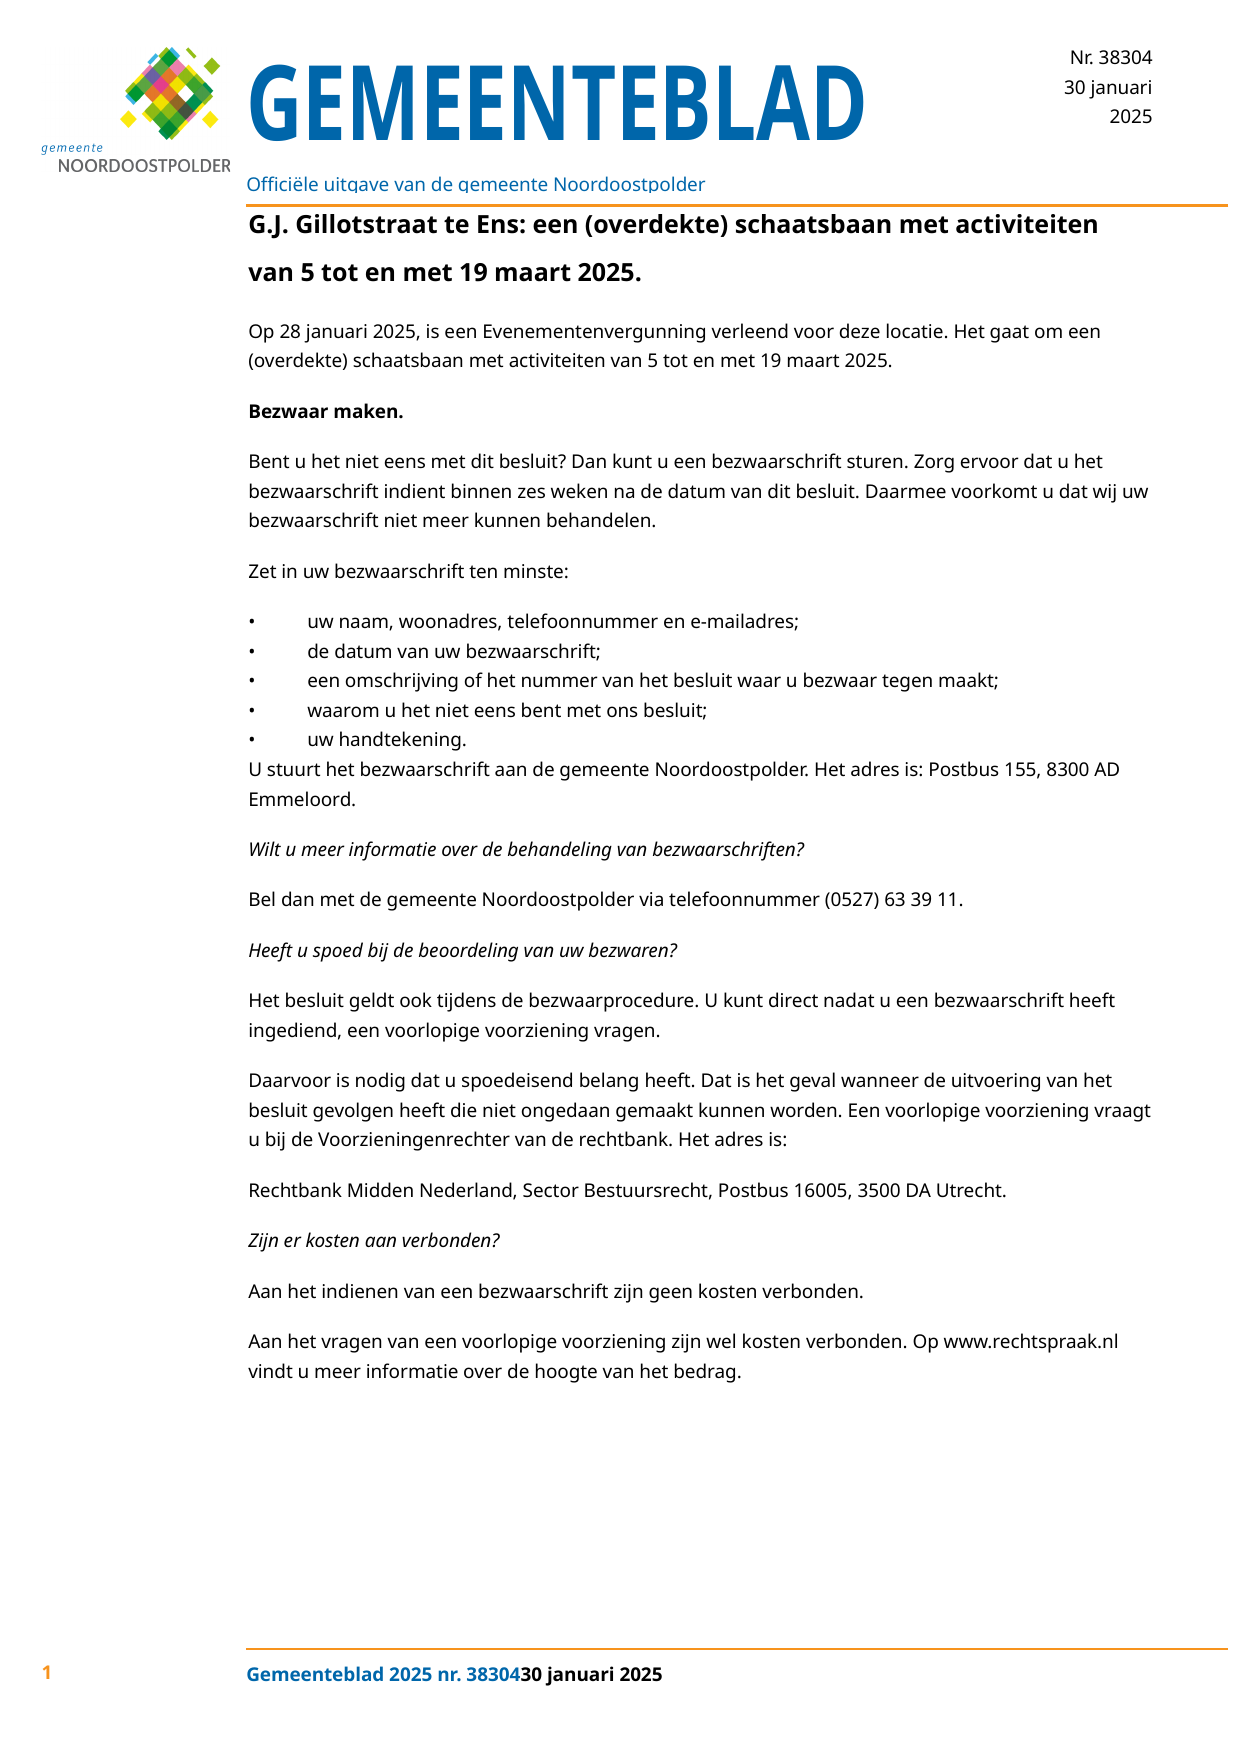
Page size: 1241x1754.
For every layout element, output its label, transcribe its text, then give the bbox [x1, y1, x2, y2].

text Heeft u spoed bij de beoordeling van uw bezwaren? [248, 937, 1152, 963]
text Aan het indienen van een bezwaarschrift zijn geen kosten verbonden. [248, 1278, 1152, 1304]
list uw handtekening. [248, 727, 1152, 752]
picture [41, 47, 231, 172]
text Bent u het niet eens met dit besluit? Dan kunt u een bezwaarschrift sturen. Zorg ervoor dat u het bezwaarschrift indient binnen zes weken na de datum van dit besluit. Daarmee voorkomt u dat wij uw bezwaarschrift niet meer kunnen behandelen. [248, 448, 1152, 533]
text Aan het vragen van een voorlopige voorziening zijn wel kosten verbonden. Op www.rechtspraak.nl vindt u meer informatie over de hoogte van het bedrag. [248, 1328, 1152, 1384]
text Het besluit geldt ook tijdens de bezwaarprocedure. U kunt direct nadat u een bezwaarschrift heeft ingediend, een voorlopige voorziening vragen. [248, 987, 1152, 1043]
text U stuurt het bezwaarschrift aan de gemeente Noordoostpolder. Het adres is: Postbus 155, 8300 AD Emmeloord. [248, 756, 1152, 812]
text G.J. Gillotstraat te Ens: een (overdekte) schaatsbaan met activiteiten van 5 tot en met 19 maart 2025. [248, 207, 1152, 288]
list uw naam, woonadres, telefoonnummer en e-mailadres; [248, 608, 1152, 634]
text Op 28 januari 2025, is een Evenementenvergunning verleend voor deze locatie. Het gaat om een (overdekte) schaatsbaan met activiteiten van 5 tot en met 19 maart 2025. [248, 318, 1152, 373]
text Rechtbank Midden Nederland, Sector Bestuursrecht, Postbus 16005, 3500 DA Utrecht. [248, 1177, 1152, 1203]
list de datum van uw bezwaarschrift; [248, 638, 1152, 664]
text Zet in uw bezwaarschrift ten minste: [248, 558, 1152, 584]
text Daarvoor is nodig dat u spoedeisend belang heeft. Dat is het geval wanneer de uitvoering van het besluit gevolgen heeft die niet ongedaan gemaakt kunnen worden. Een voorlopige voorziening vraagt u bij de Voorzieningenrechter van de rechtbank. Het adres is: [248, 1067, 1152, 1152]
text Wilt u meer informatie over de behandeling van bezwaarschriften? [248, 836, 1152, 862]
text Bel dan met de gemeente Noordoostpolder via telefoonnummer (0527) 63 39 11. [248, 887, 1152, 912]
text Bezwaar maken. [248, 398, 1152, 424]
list een omschrijving of het nummer van het besluit waar u bezwaar tegen maakt; [248, 667, 1152, 693]
text Zijn er kosten aan verbonden? [248, 1227, 1152, 1253]
list waarom u het niet eens bent met ons besluit; [248, 697, 1152, 723]
